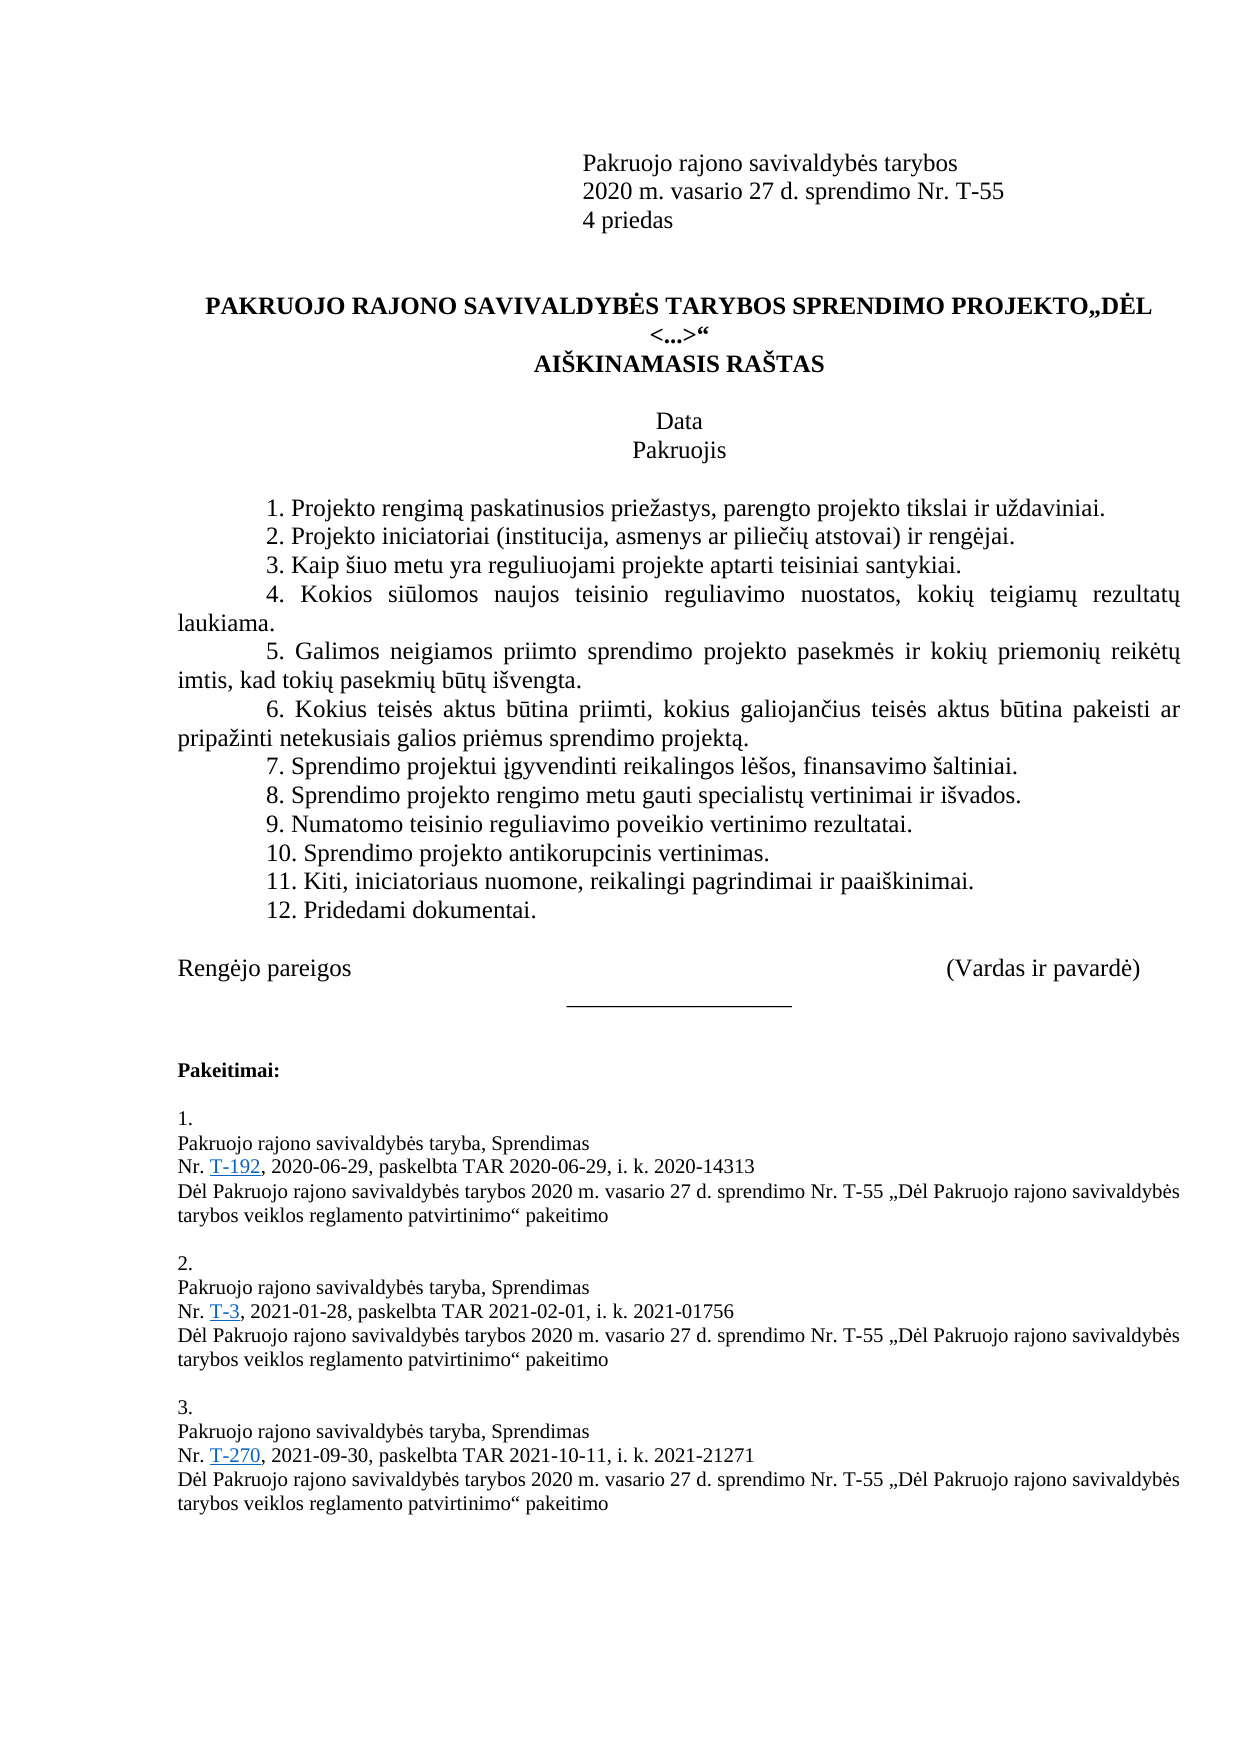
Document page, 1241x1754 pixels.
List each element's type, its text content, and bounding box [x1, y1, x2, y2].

text 8. Sprendimo projekto rengimo metu gauti specialistų vertinimai ir išvados. [177, 780, 1181, 809]
text __________________ [177, 981, 1181, 1010]
text Pakruojo rajono savivaldybės taryba, Sprendimas [177, 1130, 1181, 1154]
text AIŠKINAMASIS RAŠTAS [177, 349, 1181, 378]
text 2. [177, 1251, 1181, 1275]
text 3. [177, 1395, 1181, 1419]
text Data [177, 406, 1181, 435]
text Dėl Pakruojo rajono savivaldybės tarybos 2020 m. vasario 27 d. sprendimo Nr. T-55 „Dėl Pakruojo rajono savivaldybės tarybos veiklos reglamento patvirtinimo“ pakeitimo [177, 1323, 1181, 1371]
text Rengėjo pareigos (Vardas ir pavardė) [177, 953, 1181, 981]
text 4. Kokios siūlomos naujos teisinio reguliavimo nuostatos, kokių teigiamų rezultatų laukiama. [177, 579, 1181, 636]
text Pakeitimai: [177, 1058, 1181, 1082]
text 10. Sprendimo projekto antikorupcinis vertinimas. [177, 838, 1181, 866]
text 9. Numatomo teisinio reguliavimo poveikio vertinimo rezultatai. [177, 809, 1181, 838]
text Pakruojo rajono savivaldybės taryba, Sprendimas [177, 1275, 1181, 1299]
text 5. Galimos neigiamos priimto sprendimo projekto pasekmės ir kokių priemonių reikėtų imtis, kad tokių pasekmių būtų išvengta. [177, 636, 1181, 694]
text 4 priedas [582, 205, 1181, 234]
text 12. Pridedami dokumentai. [177, 895, 1181, 924]
text 6. Kokius teisės aktus būtina priimti, kokius galiojančius teisės aktus būtina pakeisti ar pripažinti netekusiais galios priėmus sprendimo projektą. [177, 694, 1181, 751]
text 1. Projekto rengimą paskatinusios priežastys, parengto projekto tikslai ir uždaviniai. [177, 493, 1181, 521]
text 1. [177, 1106, 1181, 1130]
text Nr. T-192, 2020-06-29, paskelbta TAR 2020-06-29, i. k. 2020-14313 [177, 1154, 1181, 1178]
text PAKRUOJO RAJONO SAVIVALDYBĖS TARYBOS SPRENDIMO PROJEKTO„DĖL <...>“ [177, 291, 1181, 349]
text Pakruojo rajono savivaldybės tarybos [582, 148, 1181, 176]
text Pakruojis [177, 435, 1181, 464]
text 3. Kaip šiuo metu yra reguliuojami projekte aptarti teisiniai santykiai. [177, 550, 1181, 579]
text 2020 m. vasario 27 d. sprendimo Nr. T-55 [582, 176, 1181, 205]
text Dėl Pakruojo rajono savivaldybės tarybos 2020 m. vasario 27 d. sprendimo Nr. T-55 „Dėl Pakruojo rajono savivaldybės tarybos veiklos reglamento patvirtinimo“ pakeitimo [177, 1178, 1181, 1227]
text 2. Projekto iniciatoriai (institucija, asmenys ar piliečių atstovai) ir rengėjai. [177, 521, 1181, 550]
text Nr. T-3, 2021-01-28, paskelbta TAR 2021-02-01, i. k. 2021-01756 [177, 1299, 1181, 1323]
text 11. Kiti, iniciatoriaus nuomone, reikalingi pagrindimai ir paaiškinimai. [177, 866, 1181, 895]
text 7. Sprendimo projektui įgyvendinti reikalingos lėšos, finansavimo šaltiniai. [177, 751, 1181, 780]
text Pakruojo rajono savivaldybės taryba, Sprendimas [177, 1419, 1181, 1443]
text Nr. T-270, 2021-09-30, paskelbta TAR 2021-10-11, i. k. 2021-21271 [177, 1443, 1181, 1467]
text Dėl Pakruojo rajono savivaldybės tarybos 2020 m. vasario 27 d. sprendimo Nr. T-55 „Dėl Pakruojo rajono savivaldybės tarybos veiklos reglamento patvirtinimo“ pakeitimo [177, 1467, 1181, 1515]
